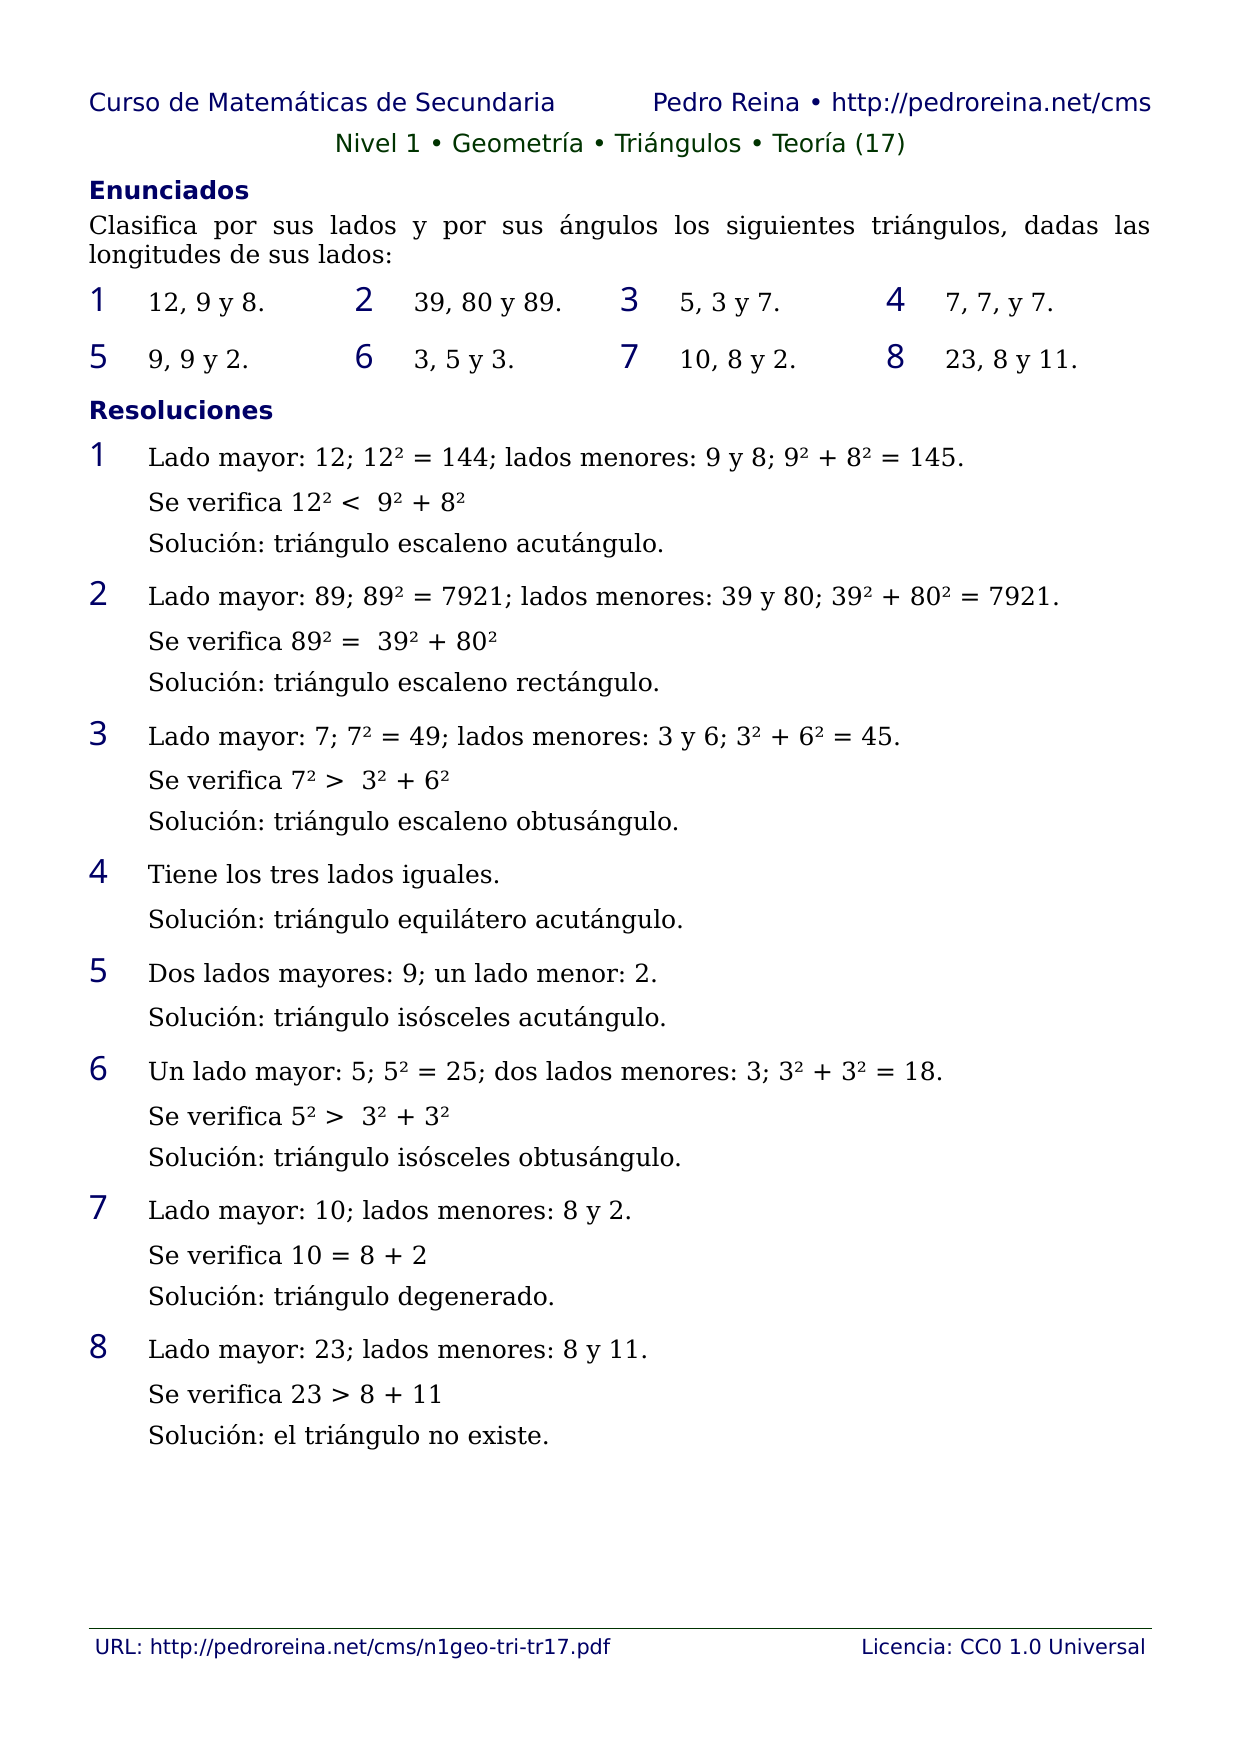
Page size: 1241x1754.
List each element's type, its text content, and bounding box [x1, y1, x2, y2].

list 39, 80 y 89. [354, 276, 620, 321]
text Clasifica por sus lados y por sus ángulos los siguientes triángulos, dadas las longitudes de sus lados: [88, 211, 1152, 270]
list Lado mayor: 23; lados menores: 8 y 11. [88, 1323, 1152, 1368]
text Solución: triángulo isósceles obtusángulo. [148, 1143, 1152, 1172]
text Se verifica 12² < 9² + 8² [148, 488, 1152, 517]
text Se verifica 5² > 3² + 3² [148, 1102, 1152, 1131]
text Solución: el triángulo no existe. [148, 1421, 1152, 1450]
text Nivel 1 • Geometría • Triángulos • Teoría (17) [88, 129, 1152, 159]
text Solución: triángulo escaleno rectángulo. [148, 668, 1152, 697]
text Enunciados [88, 176, 1152, 206]
list Lado mayor: 10; lados menores: 8 y 2. [88, 1184, 1152, 1229]
text Solución: triángulo escaleno acutángulo. [148, 529, 1152, 558]
list Lado mayor: 12; 12² = 144; lados menores: 9 y 8; 9² + 8² = 145. [88, 431, 1152, 477]
text Se verifica 10 = 8 + 2 [148, 1241, 1152, 1270]
list 5, 3 y 7. [620, 276, 886, 321]
list Lado mayor: 89; 89² = 7921; lados menores: 39 y 80; 39² + 80² = 7921. [88, 570, 1152, 616]
text Se verifica 89² = 39² + 80² [148, 627, 1152, 657]
text Solución: triángulo isósceles acutángulo. [148, 1004, 1152, 1033]
text Solución: triángulo equilátero acutángulo. [148, 906, 1152, 935]
list 23, 8 y 11. [886, 333, 1152, 378]
list 10, 8 y 2. [620, 333, 886, 378]
list Lado mayor: 7; 7² = 49; lados menores: 3 y 6; 3² + 6² = 45. [88, 709, 1152, 755]
text Resoluciones [88, 396, 1152, 425]
text Solución: triángulo degenerado. [148, 1282, 1152, 1311]
text Se verifica 23 > 8 + 11 [148, 1380, 1152, 1409]
list 7, 7, y 7. [886, 276, 1152, 321]
list 9, 9 y 2. [88, 333, 354, 378]
text Se verifica 7² > 3² + 6² [148, 766, 1152, 796]
list 3, 5 y 3. [354, 333, 620, 378]
list Dos lados mayores: 9; un lado menor: 2. [88, 946, 1152, 992]
list Tiene los tres lados iguales. [88, 848, 1152, 894]
text Curso de Matemáticas de Secundaria Pedro Reina • http://pedroreina.net/cms [88, 88, 1152, 118]
list 12, 9 y 8. [88, 276, 354, 321]
list Un lado mayor: 5; 5² = 25; dos lados menores: 3; 3² + 3² = 18. [88, 1044, 1152, 1090]
text Solución: triángulo escaleno obtusángulo. [148, 807, 1152, 837]
